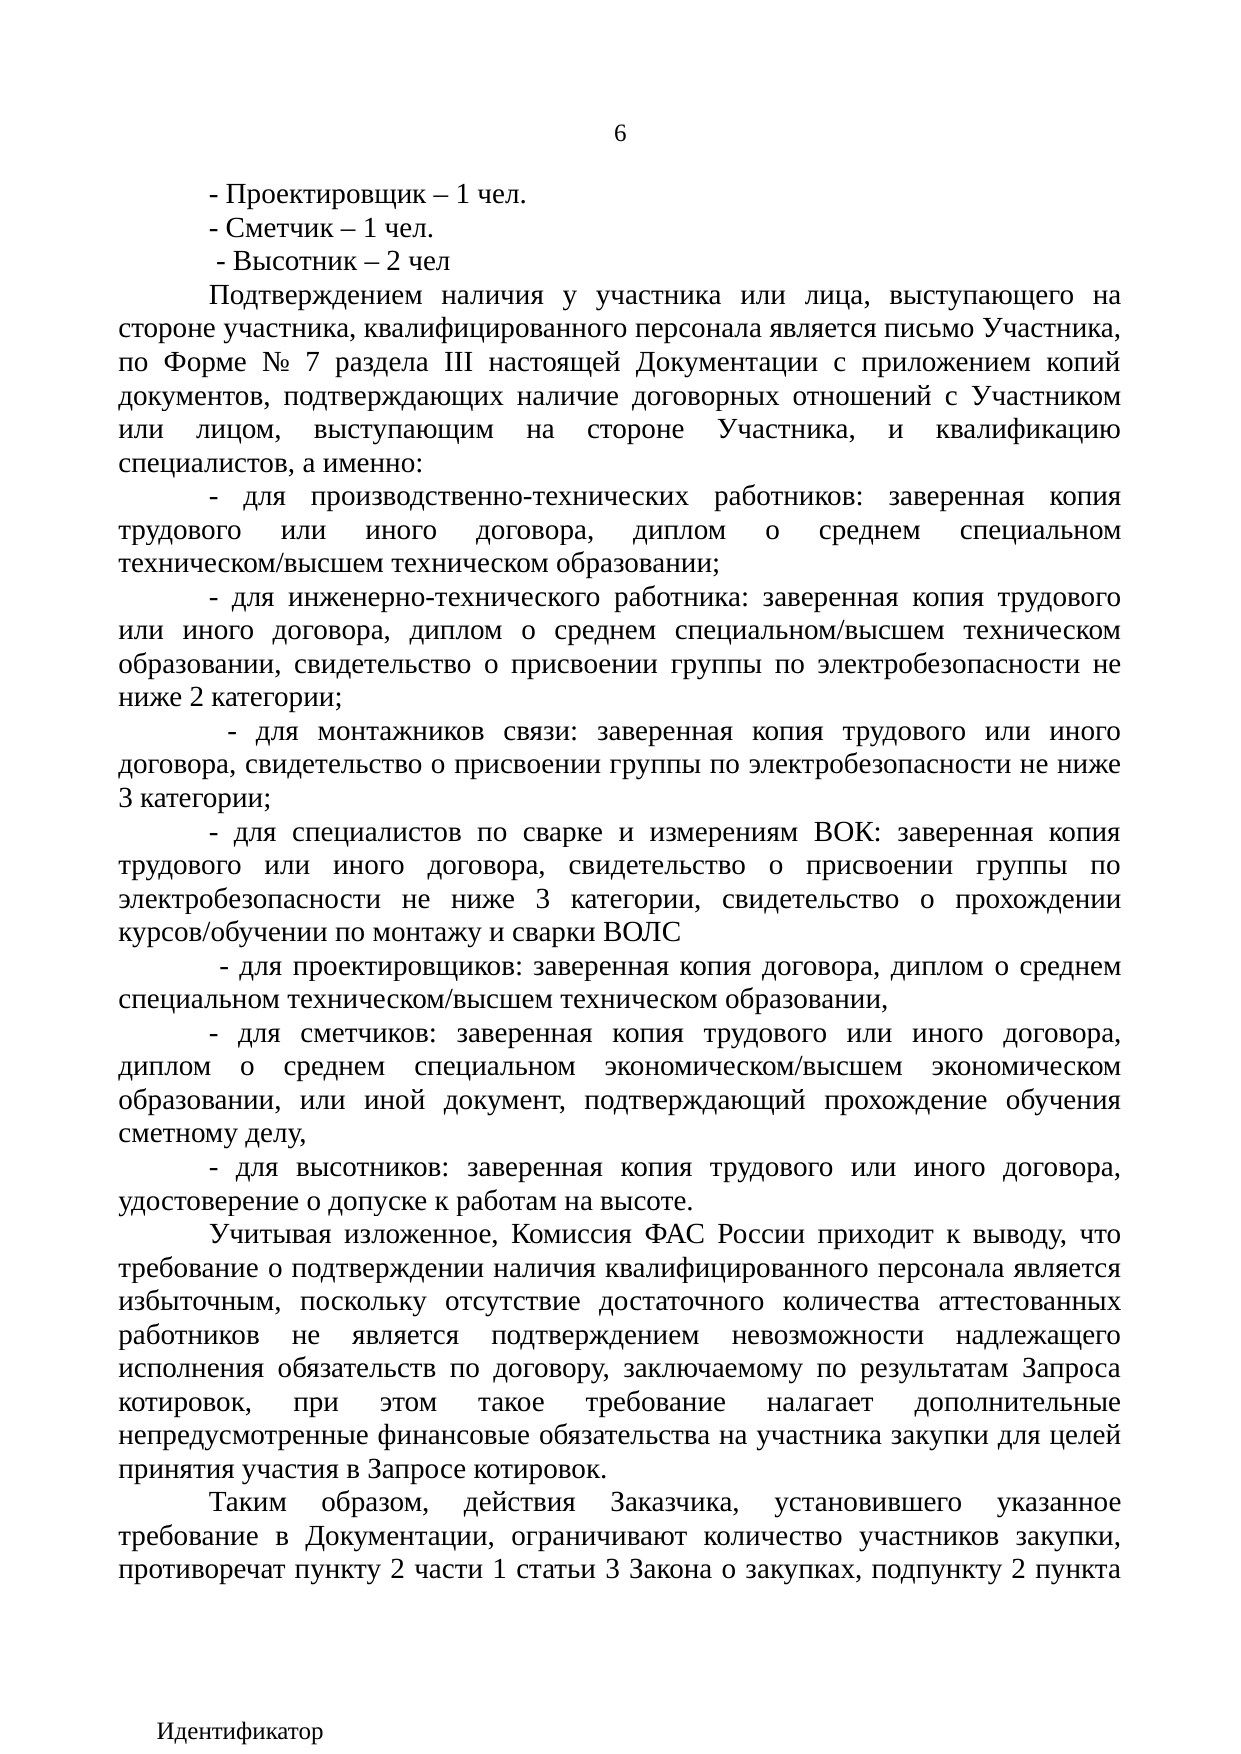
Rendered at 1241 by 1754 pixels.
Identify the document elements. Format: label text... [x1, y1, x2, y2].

text - для сметчиков: заверенная копия трудового или иного договора, диплом о среднем специальном экономическом/высшем экономическом образовании, или иной документ, подтверждающий прохождение обучения сметному делу, [118, 1015, 1122, 1149]
text - для производственно-технических работников: заверенная копия трудового или иного договора, диплом о среднем специальном техническом/высшем техническом образовании; [118, 478, 1122, 579]
text - Сметчик – 1 чел. [118, 210, 1122, 243]
text - для инженерно-технического работника: заверенная копия трудового или иного договора, диплом о среднем специальном/высшем техническом образовании, свидетельство о присвоении группы по электробезопасности не ниже 2 категории; [118, 579, 1122, 713]
text Подтверждением наличия у участника или лица, выступающего на стороне участника, квалифицированного персонала является письмо Участника, по Форме № 7 раздела III настоящей Документации с приложением копий документов, подтверждающих наличие договорных отношений с Участником или лицом, выступающим на стороне Участника, и квалификацию специалистов, а именно: [118, 277, 1122, 478]
text - Высотник – 2 чел [118, 243, 1122, 277]
text - для монтажников связи: заверенная копия трудового или иного договора, свидетельство о присвоении группы по электробезопасности не ниже 3 категории; [118, 713, 1122, 814]
text - для проектировщиков: заверенная копия договора, диплом о среднем специальном техническом/высшем техническом образовании, [118, 948, 1122, 1015]
text - для специалистов по сварке и измерениям ВОК: заверенная копия трудового или иного договора, свидетельство о присвоении группы по электробезопасности не ниже 3 категории, свидетельство о прохождении курсов/обучении по монтажу и сварки ВОЛС [118, 814, 1122, 948]
text Учитывая изложенное, Комиссия ФАС России приходит к выводу, что требование о подтверждении наличия квалифицированного персонала является избыточным, поскольку отсутствие достаточного количества аттестованных работников не является подтверждением невозможности надлежащего исполнения обязательств по договору, заключаемому по результатам Запроса котировок, при этом такое требование налагает дополнительные непредусмотренные финансовые обязательства на участника закупки для целей принятия участия в Запросе котировок. [118, 1216, 1122, 1484]
text - Проектировщик – 1 чел. [118, 176, 1122, 210]
text Таким образом, действия Заказчика, установившего указанное требование в Документации, ограничивают количество участников закупки, противоречат пункту 2 части 1 статьи 3 Закона о закупках, подпункту 2 пункта [118, 1484, 1122, 1585]
text - для высотников: заверенная копия трудового или иного договора, удостоверение о допуске к работам на высоте. [118, 1149, 1122, 1216]
